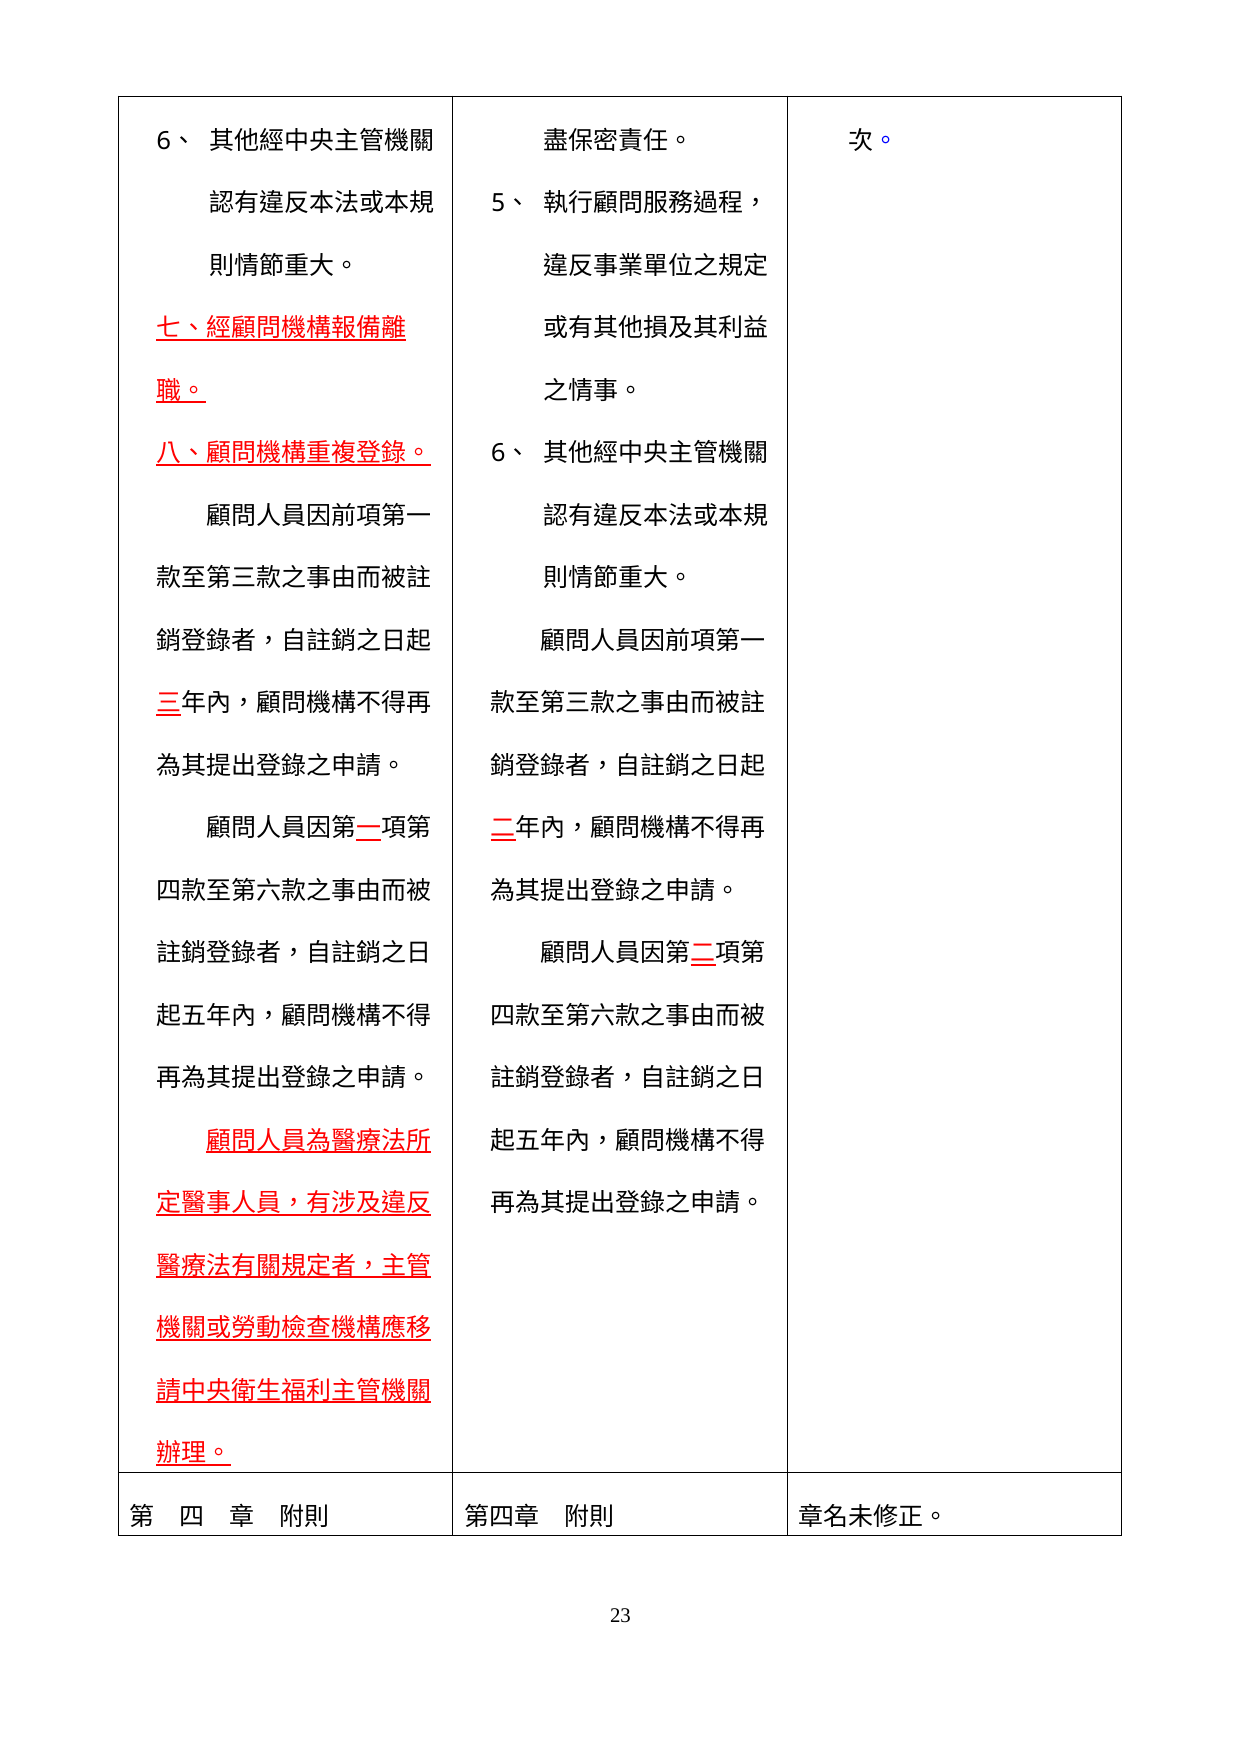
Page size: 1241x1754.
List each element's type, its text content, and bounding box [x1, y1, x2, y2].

table_cell 第二十一條 顧問機構對離職顧問人員，應自其離職之次日起三十日內，報請中央主管機關註銷其登錄。 顧問人員有下列情形之一者，中央主管機關得註銷其登錄： 未依規定每年接受必要之教育訓練。 未依規定執行顧問服務工作，或顧問服務報告有虛偽不實。 顧問服務經中央主管機關認定能力不佳。 對因執行顧問服務而取得事業單位資訊或其服務結果，未能善盡保密責任。 執行顧問服務過程，違反事業單位之規定或有其他損及其利益之情事。 其他經中央主管機關認有違反本法或本規則情節重大。 顧問人員因前項第一款至第三款之事由而被註銷登錄者，自註銷之日起二年內，顧問機構不得再為其提出登錄之申請。 顧問人員因第二項第四款至第六款之事由而被註銷登錄者，自註銷之日起五年內，顧問機構不得再為其提出登錄之申請。 [453, 97, 787, 1472]
table_cell 第二十四條 顧問人員有下列情形之一者，中央主管機關得註銷其登錄： 未依規定每年接受必要之教育訓練。 未依規定執行顧問服務工作，或顧問服務報告有虛偽不實。 顧問服務經中央主管機關認定能力不佳。 對因執行顧問服務而取得事業單位資訊或其服務結果，未能善盡保密責任。 執行顧問服務過程，違反事業單位之規定或有其他損及其利益之情事。 其他經中央主管機關認有違反本法或本規則情節重大。 七、經顧問機構報備離職。 八、顧問機構重複登錄。 顧問人員因前項第一款至第三款之事由而被註銷登錄者，自註銷之日起三年內，顧問機構不得再為其提出登錄之申請。 顧問人員因第一項第四款至第六款之事由而被註銷登錄者，自註銷之日起五年內，顧問機構不得再為其提出登錄之申請。 顧問人員為醫療法所定醫事人員，有涉及違反醫療法有關規定者，主管機關或勞動檢查機構應移請中央衛生福利主管機關辦理。 [119, 97, 452, 1472]
table_cell 第 四 章 附則 [119, 1473, 452, 1535]
table_cell 章名未修正。 [788, 1473, 1121, 1535]
table_cell 條次變更。 基於修正條文第十三條就顧問機構之顧問人員變更，已明定應報請備查，爰刪除現行條文第一項規定，並於修正條文第一項第七款增訂註銷其登錄之規定。 為強化顧問人員依規定辦理顧問服務相關業務，且配合修正條文第十二條顧問機構認可之有效期間最長為三年之規定，爰修正第二項之時間及增訂第四項規定。 配合現行條文第一項之刪除，修正第三項項次。 [788, 97, 1121, 1472]
table_cell 第四章 附則 [453, 1473, 787, 1535]
